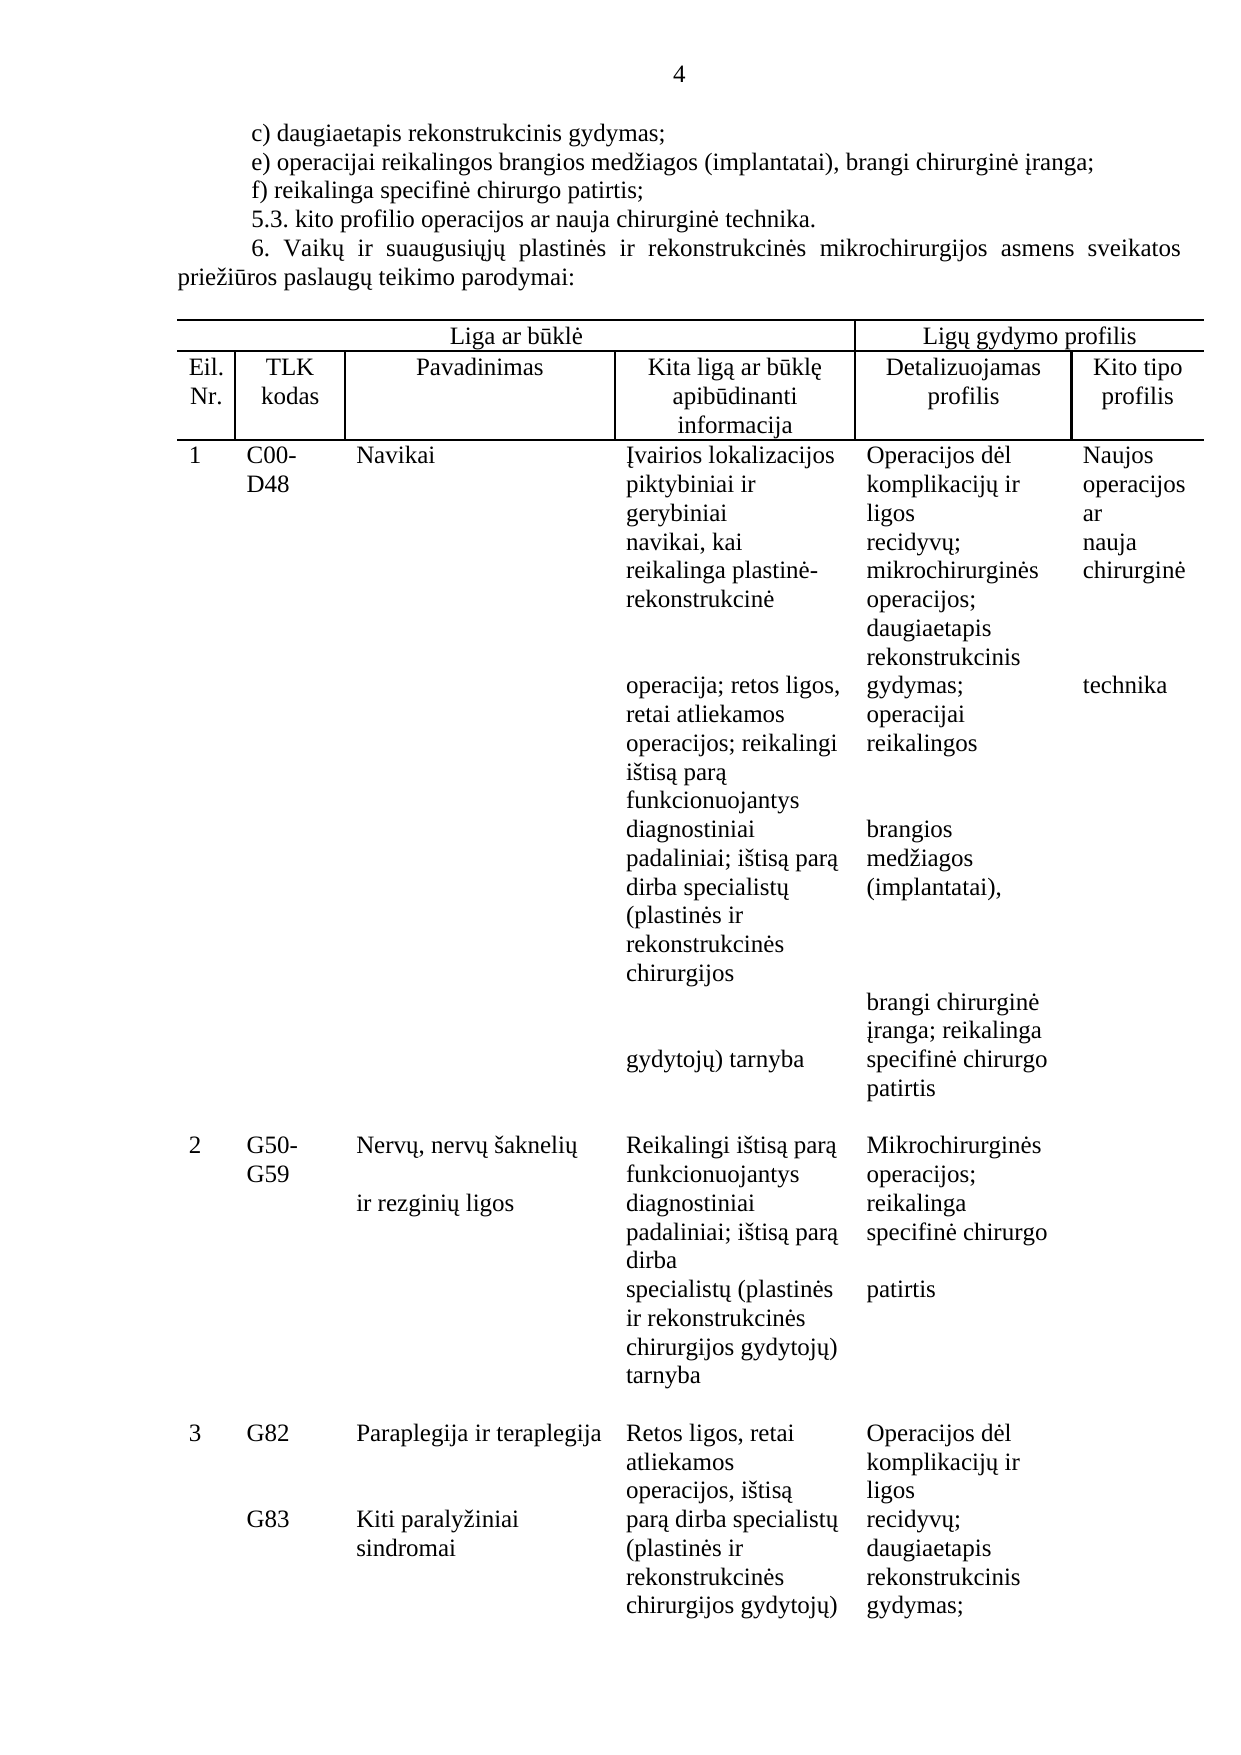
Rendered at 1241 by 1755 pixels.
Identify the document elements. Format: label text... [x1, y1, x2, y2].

table_cell diagnostiniai padaliniai; ištisą parą dirba specialistų (plastinės ir rekonstrukcinės chirurgijos [615, 814, 855, 987]
text f) reikalinga specifinė chirurgo patirtis; [177, 176, 1181, 204]
table_cell [235, 814, 345, 987]
table_cell Detalizuojamas profilis [856, 352, 1070, 438]
table_cell Eil. Nr. [177, 352, 234, 438]
table_cell specialistų (plastinės ir rekonstrukcinės [615, 1274, 855, 1332]
table_cell [855, 1102, 1071, 1131]
table_header Ligų gydymo profilis [856, 321, 1204, 350]
table_cell [615, 1102, 855, 1131]
table_cell [235, 1102, 345, 1131]
table_cell [235, 671, 345, 814]
table_cell technika [1071, 671, 1204, 814]
table_cell nauja chirurginė [1071, 527, 1204, 671]
text 5.3. kito profilio operacijos ar nauja chirurginė technika. [177, 204, 1181, 233]
text 6. Vaikų ir suaugusiųjų plastinės ir rekonstrukcinės mikrochirurgijos asmens sveikatos priežiūros paslaugų teikimo parodymai: [177, 233, 1181, 291]
table_cell gydytojų) tarnyba [615, 1044, 855, 1102]
text c) daugiaetapis rekonstrukcinis gydymas; [177, 118, 1181, 147]
table_cell [345, 1332, 614, 1389]
table_cell diagnostiniai padaliniai; ištisą parą dirba [615, 1188, 855, 1274]
text e) operacijai reikalingos brangios medžiagos (implantatai), brangi chirurginė įranga; [177, 147, 1181, 176]
table_cell Kiti paralyžiniai sindromai [345, 1504, 614, 1619]
table_cell C00-D48 [235, 441, 345, 527]
table_cell [1071, 1389, 1204, 1418]
table_cell recidyvų; daugiaetapis rekonstrukcinis gydymas; [855, 1504, 1071, 1619]
table_cell [235, 1389, 345, 1418]
table_cell ir rezginių ligos [345, 1188, 614, 1274]
table_cell [345, 987, 614, 1044]
table_cell [177, 527, 235, 671]
table_cell [177, 814, 235, 987]
table_cell [345, 1389, 614, 1418]
table_cell 1 [177, 441, 235, 527]
table_cell [1071, 987, 1204, 1044]
table_cell [177, 1102, 235, 1131]
table_cell Įvairios lokalizacijos piktybiniai ir gerybiniai [615, 441, 855, 527]
table_cell [1071, 814, 1204, 987]
table_cell patirtis [855, 1274, 1071, 1332]
table_cell Naujos operacijos ar [1071, 441, 1204, 527]
table_cell Nervų, nervų šaknelių [345, 1131, 614, 1188]
table_cell Kito tipo profilis [1073, 352, 1204, 438]
table_cell [1071, 1274, 1204, 1332]
table_cell Pavadinimas [346, 352, 614, 438]
table_cell [177, 1274, 235, 1332]
table_cell gydymas; operacijai reikalingos [855, 671, 1071, 814]
table_cell [1071, 1102, 1204, 1131]
table_cell Kita ligą ar būklę apibūdinanti informacija [616, 352, 854, 438]
table_cell [235, 1332, 345, 1389]
table_cell [1071, 1332, 1204, 1389]
table_cell [1071, 1504, 1204, 1619]
table_cell Paraplegija ir teraplegija [345, 1418, 614, 1504]
table_cell brangios medžiagos (implantatai), [855, 814, 1071, 987]
table_cell [345, 671, 614, 814]
table_cell G50-G59 [235, 1131, 345, 1188]
table_cell [235, 1044, 345, 1102]
table_cell [235, 987, 345, 1044]
table_cell recidyvų; mikrochirurginės operacijos; daugiaetapis rekonstrukcinis [855, 527, 1071, 671]
table_cell [177, 987, 235, 1044]
table_cell [345, 1044, 614, 1102]
table_cell [177, 1044, 235, 1102]
table_header Liga ar būklė [177, 321, 854, 350]
table_cell [235, 1188, 345, 1274]
table_cell Reikalingi ištisą parą funkcionuojantys [615, 1131, 855, 1188]
table_cell [177, 1188, 235, 1274]
table_cell 2 [177, 1131, 235, 1188]
table_cell reikalinga specifinė chirurgo [855, 1188, 1071, 1274]
table_cell Mikrochirurginės operacijos; [855, 1131, 1071, 1188]
table_cell [345, 527, 614, 671]
table_cell specifinė chirurgo patirtis [855, 1044, 1071, 1102]
table_cell Operacijos dėl komplikacijų ir ligos [855, 1418, 1071, 1504]
table_cell [615, 987, 855, 1044]
table_cell [1071, 1131, 1204, 1188]
table_cell operacija; retos ligos, retai atliekamos operacijos; reikalingi ištisą parą funkcionuojantys [615, 671, 855, 814]
table_cell [1071, 1418, 1204, 1504]
table_cell G82 [235, 1418, 345, 1504]
table_cell [235, 1274, 345, 1332]
table_cell chirurgijos gydytojų) tarnyba [615, 1332, 855, 1389]
table_cell brangi chirurginė įranga; reikalinga [855, 987, 1071, 1044]
table_cell 3 [177, 1418, 235, 1504]
table_cell [615, 1389, 855, 1418]
table_cell Operacijos dėl komplikacijų ir ligos [855, 441, 1071, 527]
table_cell [177, 1504, 235, 1619]
table_cell [177, 1389, 235, 1418]
table_cell Retos ligos, retai atliekamos operacijos, ištisą [615, 1418, 855, 1504]
table_cell Navikai [345, 441, 614, 527]
table_cell G83 [235, 1504, 345, 1619]
table_cell parą dirba specialistų (plastinės ir rekonstrukcinės chirurgijos gydytojų) [615, 1504, 855, 1619]
table_cell [345, 1102, 614, 1131]
table_cell [1071, 1188, 1204, 1274]
table_cell navikai, kai reikalinga plastinė-rekonstrukcinė [615, 527, 855, 671]
table_cell [177, 671, 235, 814]
table_cell [855, 1332, 1071, 1389]
table_cell [345, 1274, 614, 1332]
table_cell [345, 814, 614, 987]
table_cell [177, 1332, 235, 1389]
table_cell TLK kodas [236, 352, 344, 438]
table_cell [1071, 1044, 1204, 1102]
table_cell [855, 1389, 1071, 1418]
table_cell [235, 527, 345, 671]
